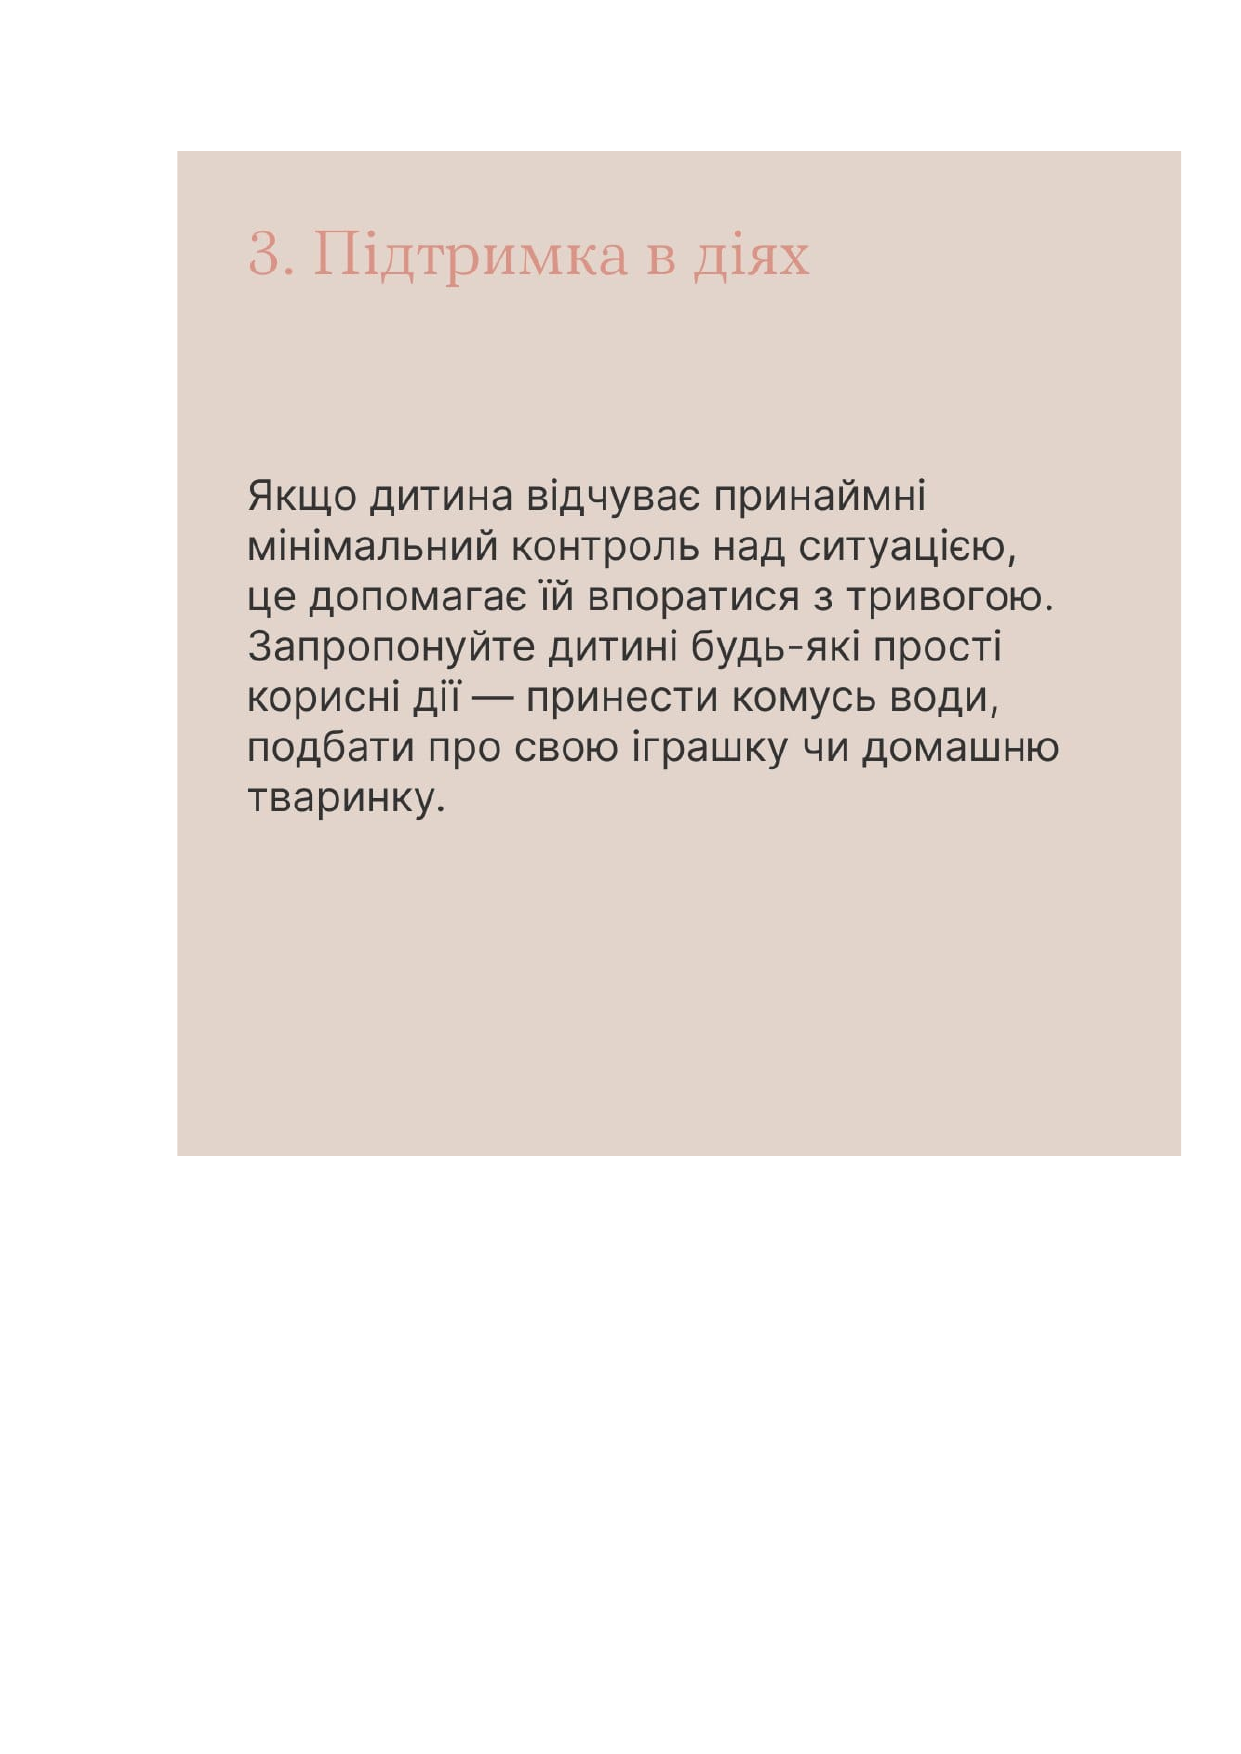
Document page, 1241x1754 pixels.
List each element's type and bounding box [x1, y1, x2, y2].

picture [177, 151, 1182, 1156]
